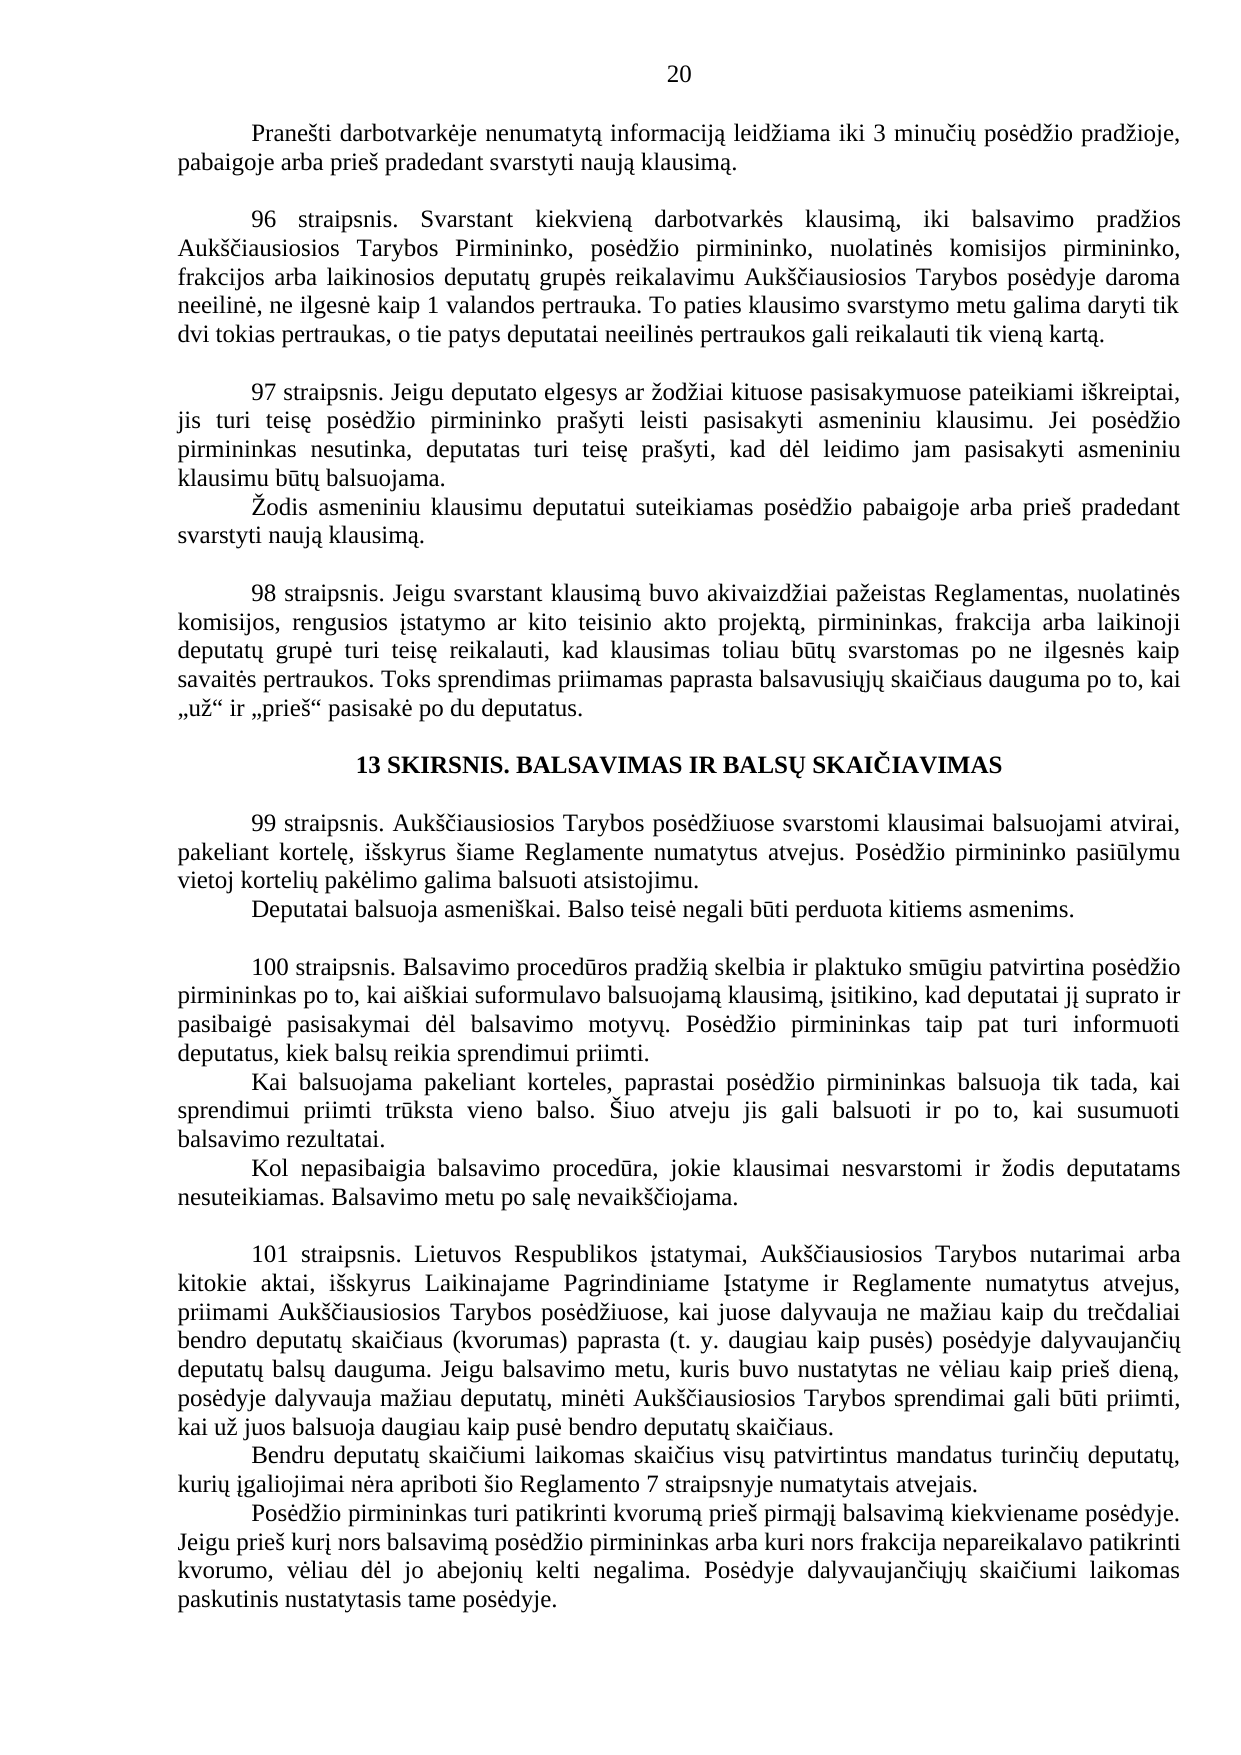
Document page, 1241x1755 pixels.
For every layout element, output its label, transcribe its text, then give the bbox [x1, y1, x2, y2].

text Deputatai balsuoja asmeniškai. Balso teisė negali būti perduota kitiems asmenims. [177, 894, 1181, 923]
text Bendru deputatų skaičiumi laikomas skaičius visų patvirtintus mandatus turinčių deputatų, kurių įgaliojimai nėra apriboti šio Reglamento 7 straipsnyje numatytais atvejais. [177, 1441, 1181, 1498]
text 99 straipsnis. Aukščiausiosios Tarybos posėdžiuose svarstomi klausimai balsuojami atvirai, pakeliant kortelę, išskyrus šiame Reglamente numatytus atvejus. Posėdžio pirmininko pasiūlymu vietoj kortelių pakėlimo galima balsuoti atsistojimu. [177, 808, 1181, 894]
text Kai balsuojama pakeliant korteles, paprastai posėdžio pirmininkas balsuoja tik tada, kai sprendimui priimti trūksta vieno balso. Šiuo atveju jis gali balsuoti ir po to, kai susumuoti balsavimo rezultatai. [177, 1067, 1181, 1153]
text Posėdžio pirmininkas turi patikrinti kvorumą prieš pirmąjį balsavimą kiekviename posėdyje. Jeigu prieš kurį nors balsavimą posėdžio pirmininkas arba kuri nors frakcija nepareikalavo patikrinti kvorumo, vėliau dėl jo abejonių kelti negalima. Posėdyje dalyvaujančiųjų skaičiumi laikomas paskutinis nustatytasis tame posėdyje. [177, 1498, 1181, 1613]
text 98 straipsnis. Jeigu svarstant klausimą buvo akivaizdžiai pažeistas Reglamentas, nuolatinės komisijos, rengusios įstatymo ar kito teisinio akto projektą, pirmininkas, frakcija arba laikinoji deputatų grupė turi teisę reikalauti, kad klausimas toliau būtų svarstomas po ne ilgesnės kaip savaitės pertraukos. Toks sprendimas priimamas paprasta balsavusiųjų skaičiaus dauguma po to, kai „už“ ir „prieš“ pasisakė po du deputatus. [177, 578, 1181, 722]
text Žodis asmeniniu klausimu deputatui suteikiamas posėdžio pabaigoje arba prieš pradedant svarstyti naują klausimą. [177, 492, 1181, 549]
text 96 straipsnis. Svarstant kiekvieną darbotvarkės klausimą, iki balsavimo pradžios Aukščiausiosios Tarybos Pirmininko, posėdžio pirmininko, nuolatinės komisijos pirmininko, frakcijos arba laikinosios deputatų grupės reikalavimu Aukščiausiosios Tarybos posėdyje daroma neeilinė, ne ilgesnė kaip 1 valandos pertrauka. To paties klausimo svarstymo metu galima daryti tik dvi tokias pertraukas, o tie patys deputatai neeilinės pertraukos gali reikalauti tik vieną kartą. [177, 204, 1181, 348]
text 97 straipsnis. Jeigu deputato elgesys ar žodžiai kituose pasisakymuose pateikiami iškreiptai, jis turi teisę posėdžio pirmininko prašyti leisti pasisakyti asmeniniu klausimu. Jei posėdžio pirmininkas nesutinka, deputatas turi teisę prašyti, kad dėl leidimo jam pasisakyti asmeniniu klausimu būtų balsuojama. [177, 377, 1181, 492]
text 100 straipsnis. Balsavimo procedūros pradžią skelbia ir plaktuko smūgiu patvirtina posėdžio pirmininkas po to, kai aiškiai suformulavo balsuojamą klausimą, įsitikino, kad deputatai jį suprato ir pasibaigė pasisakymai dėl balsavimo motyvų. Posėdžio pirmininkas taip pat turi informuoti deputatus, kiek balsų reikia sprendimui priimti. [177, 952, 1181, 1067]
text 13 skirsnis. Balsavimas ir balsų skaičiavimas [177, 751, 1181, 779]
text Pranešti darbotvarkėje nenumatytą informaciją leidžiama iki 3 minučių posėdžio pradžioje, pabaigoje arba prieš pradedant svarstyti naują klausimą. [177, 118, 1181, 176]
text 101 straipsnis. Lietuvos Respublikos įstatymai, Aukščiausiosios Tarybos nutarimai arba kitokie aktai, išskyrus Laikinajame Pagrindiniame Įstatyme ir Reglamente numatytus atvejus, priimami Aukščiausiosios Tarybos posėdžiuose, kai juose dalyvauja ne mažiau kaip du trečdaliai bendro deputatų skaičiaus (kvorumas) paprasta (t. y. daugiau kaip pusės) posėdyje dalyvaujančių deputatų balsų dauguma. Jeigu balsavimo metu, kuris buvo nustatytas ne vėliau kaip prieš dieną, posėdyje dalyvauja mažiau deputatų, minėti Aukščiausiosios Tarybos sprendimai gali būti priimti, kai už juos balsuoja daugiau kaip pusė bendro deputatų skaičiaus. [177, 1239, 1181, 1441]
text Kol nepasibaigia balsavimo procedūra, jokie klausimai nesvarstomi ir žodis deputatams nesuteikiamas. Balsavimo metu po salę nevaikščiojama. [177, 1153, 1181, 1211]
